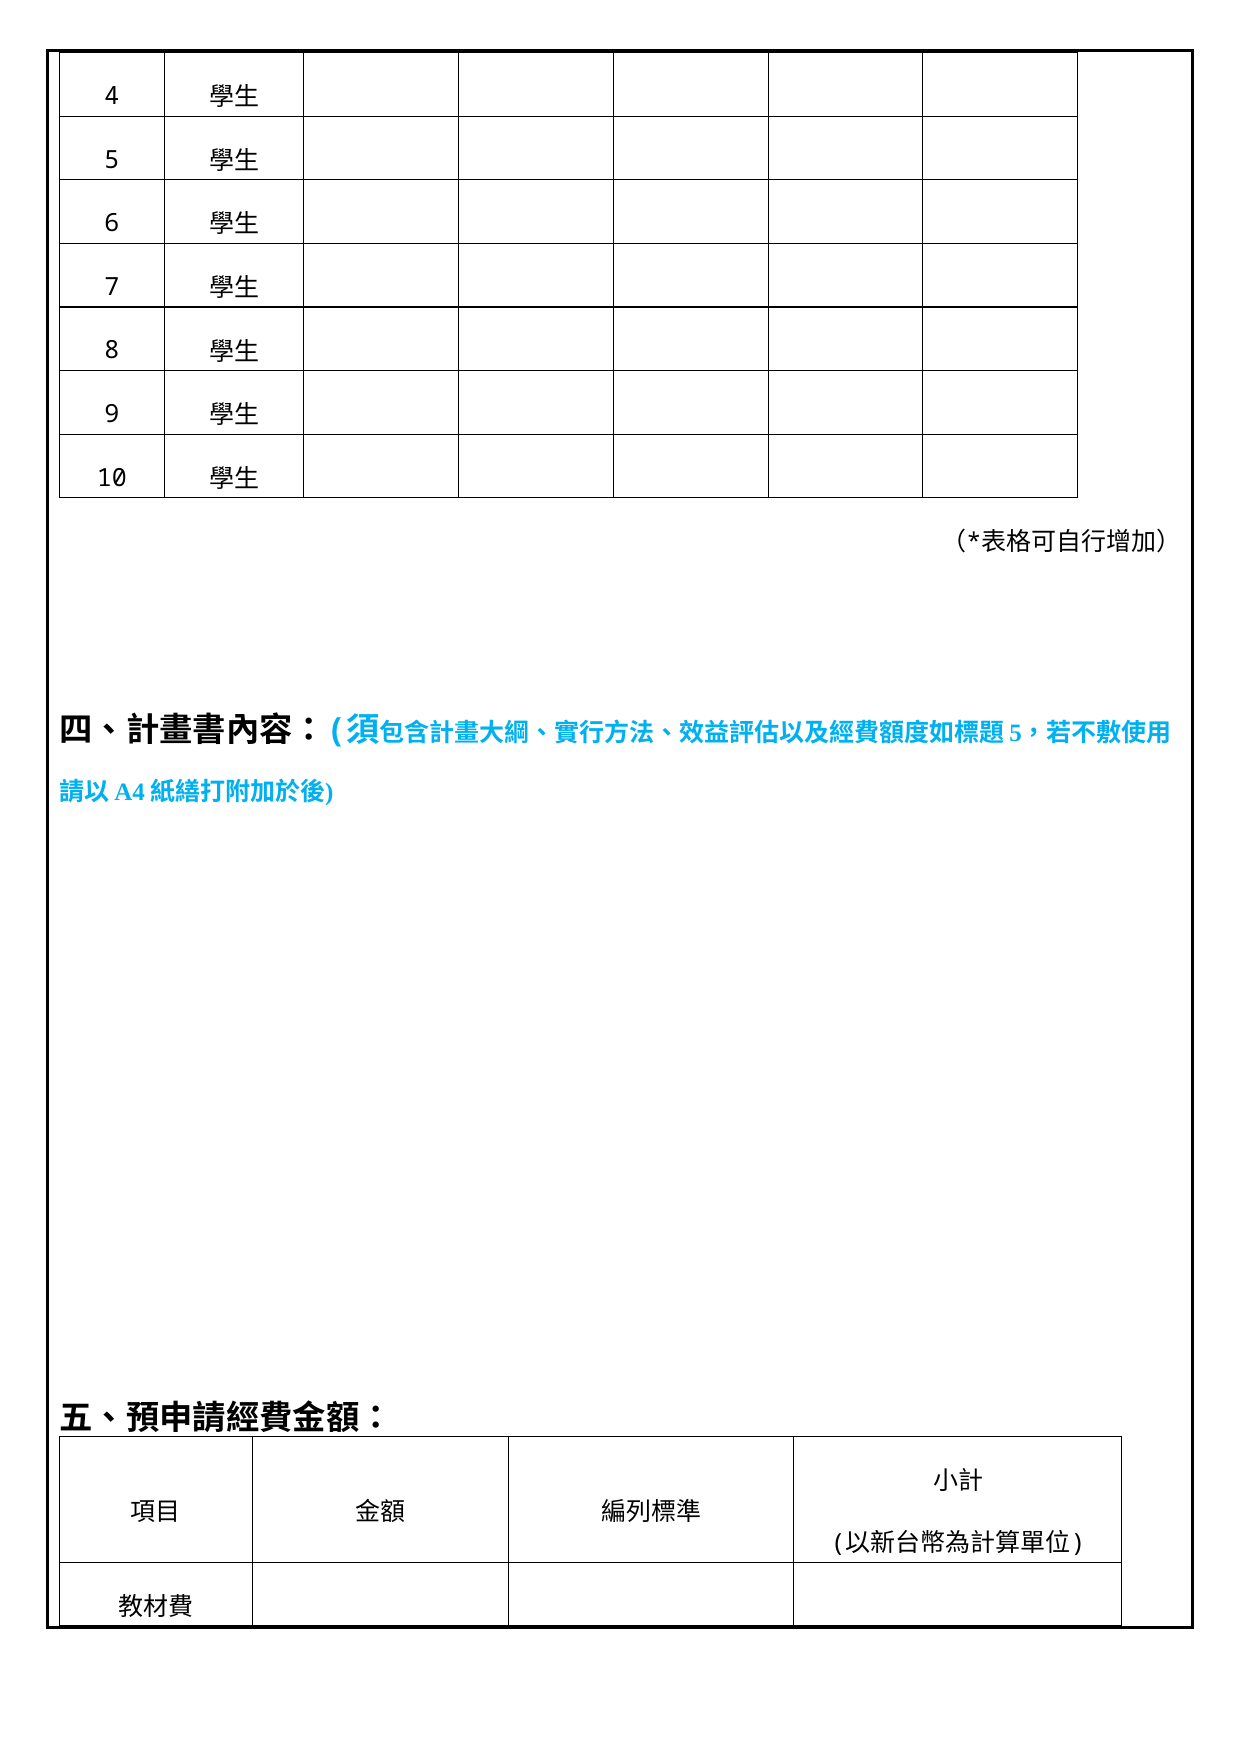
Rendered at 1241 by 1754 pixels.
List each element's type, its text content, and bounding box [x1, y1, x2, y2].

table_cell [304, 244, 458, 306]
table_cell 5 [60, 117, 164, 179]
table_header 小計 (以新台幣為計算單位) [794, 1437, 1121, 1562]
table_cell [923, 308, 1077, 370]
table_cell [769, 53, 922, 116]
table_cell [923, 180, 1077, 243]
table_cell [459, 53, 613, 116]
table_cell [304, 117, 458, 179]
table_cell [614, 435, 768, 497]
table_cell [509, 1563, 793, 1625]
table_cell 學生 [165, 435, 303, 497]
table_cell [923, 435, 1077, 497]
table_cell [304, 180, 458, 243]
table_cell [769, 308, 922, 370]
table_cell 8 [60, 308, 164, 370]
table_cell 4 [60, 53, 164, 116]
table_cell 學生 [165, 244, 303, 306]
table_cell [769, 180, 922, 243]
table_header （*表格可自行增加） 四、計畫書內容：(須包含計畫大綱、實行方法、效益評估以及經費額度如標題5，若不敷使用請以A4紙繕打附加於後) 五、預申請經費金額： [49, 52, 1191, 1626]
table_cell [769, 244, 922, 306]
table_cell [459, 308, 613, 370]
table_cell 7 [60, 244, 164, 306]
table_cell [794, 1563, 1121, 1625]
table_header 項目 [60, 1437, 252, 1562]
table_cell 教材費 [60, 1563, 252, 1625]
table_cell [769, 371, 922, 433]
table_cell [769, 435, 922, 497]
table_cell [253, 1563, 508, 1625]
table_cell [923, 117, 1077, 179]
table_header 金額 [253, 1437, 508, 1562]
table_cell 10 [60, 435, 164, 497]
table_cell [614, 371, 768, 433]
table_cell [304, 308, 458, 370]
table_cell [459, 180, 613, 243]
table_cell 學生 [165, 308, 303, 370]
table_cell 學生 [165, 180, 303, 243]
table_cell [459, 117, 613, 179]
table_cell [614, 53, 768, 116]
table_cell [923, 53, 1077, 116]
table_header 編列標準 [509, 1437, 793, 1562]
table_cell 9 [60, 371, 164, 433]
table_cell [304, 53, 458, 116]
table_cell [459, 244, 613, 306]
table_cell [304, 371, 458, 433]
table_cell [614, 180, 768, 243]
table_cell [614, 308, 768, 370]
table_cell [923, 244, 1077, 306]
table_cell [614, 244, 768, 306]
table_cell 學生 [165, 371, 303, 433]
table_cell 6 [60, 180, 164, 243]
table_cell [769, 117, 922, 179]
table_cell [614, 117, 768, 179]
table_cell [304, 435, 458, 497]
table_cell [459, 435, 613, 497]
table_cell 學生 [165, 117, 303, 179]
table_cell [923, 371, 1077, 433]
table_cell 學生 [165, 53, 303, 116]
table_cell [459, 371, 613, 433]
